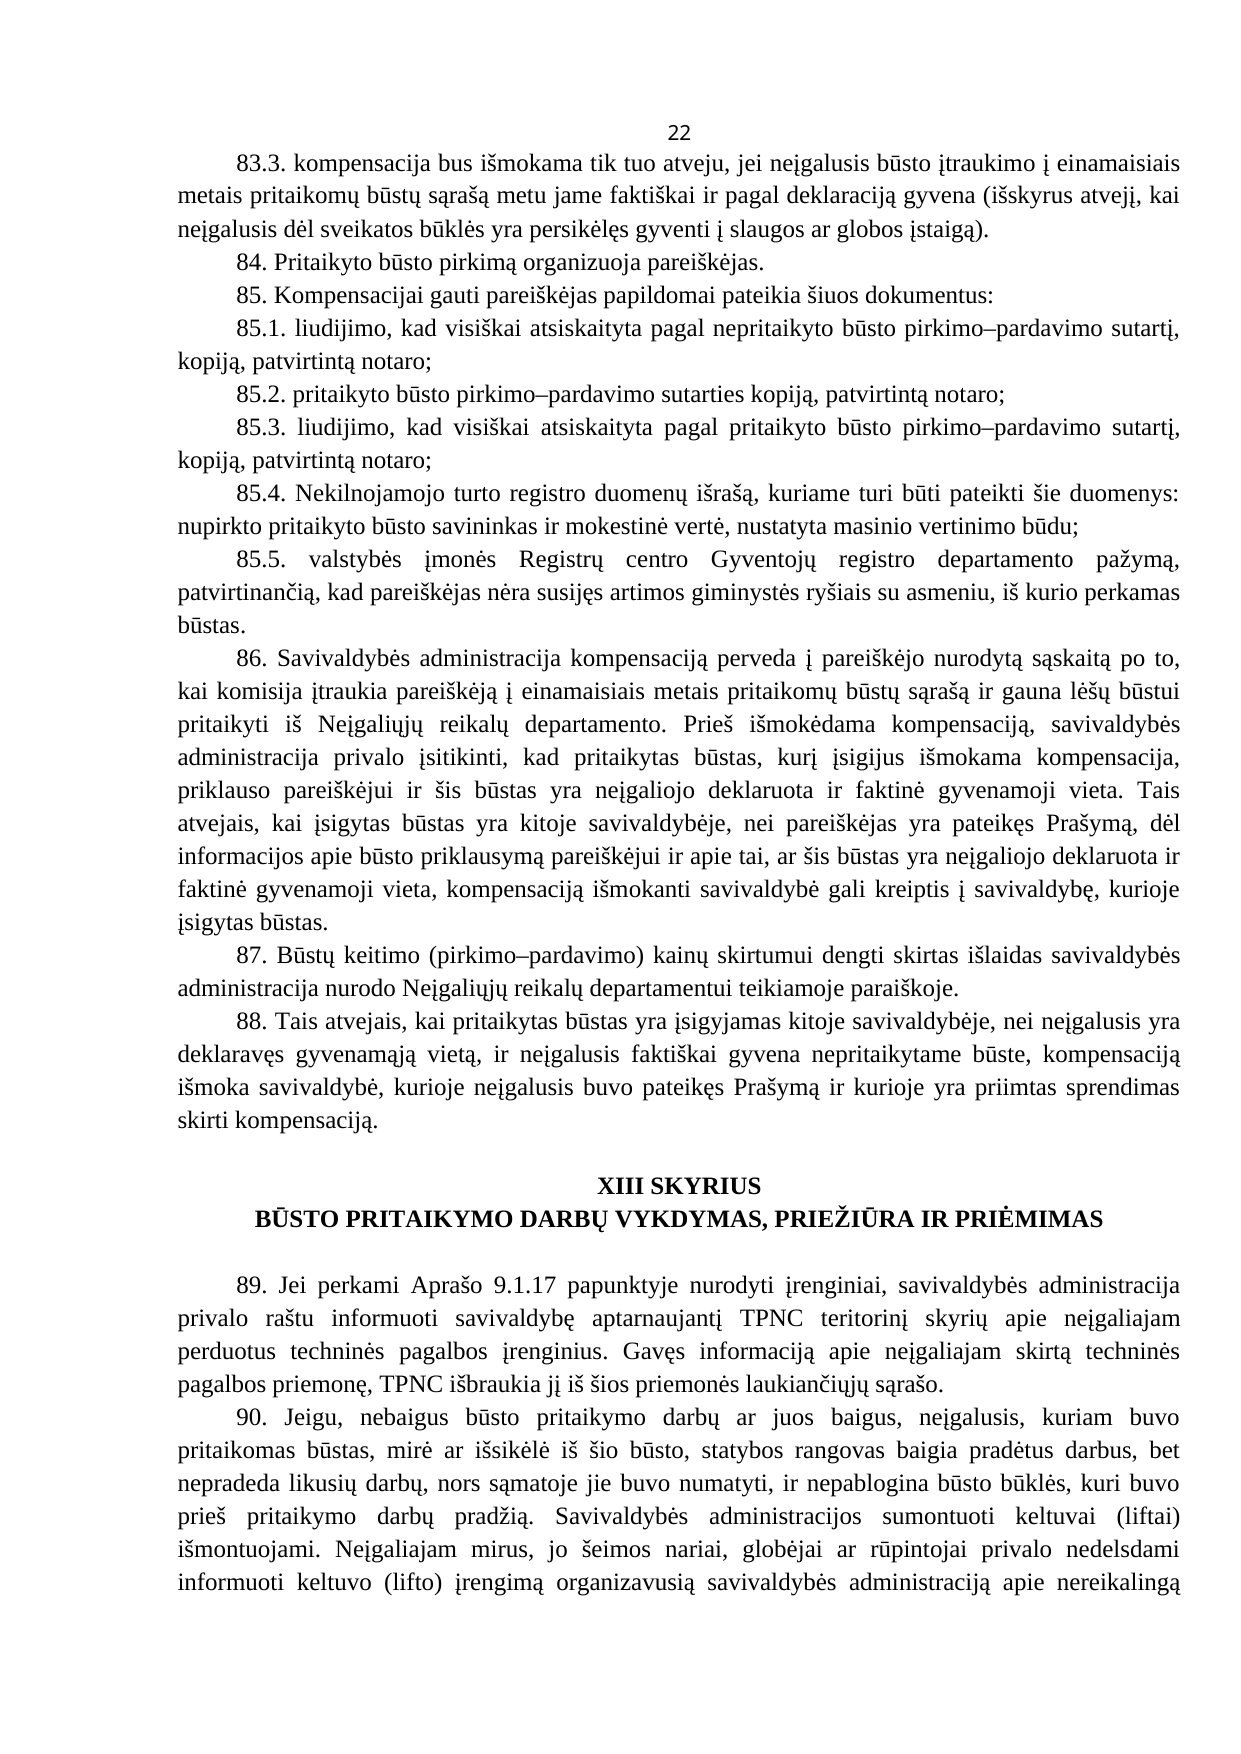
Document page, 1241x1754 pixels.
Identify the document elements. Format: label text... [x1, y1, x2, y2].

text 85.1. liudijimo, kad visiškai atsiskaityta pagal nepritaikyto būsto pirkimo–pardavimo sutartį, kopiją, patvirtintą notaro; [177, 313, 1181, 374]
text BŪSTO PRITAIKYMO DARBŲ VYKDYMAS, PRIEŽIŪRA IR PRIĖMIMAS [177, 1204, 1181, 1233]
text 85. Kompensacijai gauti pareiškėjas papildomai pateikia šiuos dokumentus: [177, 280, 1181, 308]
text 85.3. liudijimo, kad visiškai atsiskaityta pagal pritaikyto būsto pirkimo–pardavimo sutartį, kopiją, patvirtintą notaro; [177, 412, 1181, 473]
text 85.2. pritaikyto būsto pirkimo–pardavimo sutarties kopiją, patvirtintą notaro; [177, 379, 1181, 407]
text 89. Jei perkami Aprašo 9.1.17 papunktyje nurodyti įrenginiai, savivaldybės administracija privalo raštu informuoti savivaldybę aptarnaujantį TPNC teritorinį skyrių apie neįgaliajam perduotus techninės pagalbos įrenginius. Gavęs informaciją apie neįgaliajam skirtą techninės pagalbos priemonę, TPNC išbraukia jį iš šios priemonės laukiančiųjų sąrašo. [177, 1270, 1181, 1398]
text 90. Jeigu, nebaigus būsto pritaikymo darbų ar juos baigus, neįgalusis, kuriam buvo pritaikomas būstas, mirė ar išsikėlė iš šio būsto, statybos rangovas baigia pradėtus darbus, bet nepradeda likusių darbų, nors sąmatoje jie buvo numatyti, ir nepablogina būsto būklės, kuri buvo prieš pritaikymo darbų pradžią. Savivaldybės administracijos sumontuoti keltuvai (liftai) išmontuojami. Neįgaliajam mirus, jo šeimos nariai, globėjai ar rūpintojai privalo nedelsdami informuoti keltuvo (lifto) įrengimą organizavusią savivaldybės administraciją apie nereikalingą [177, 1402, 1181, 1596]
text 86. Savivaldybės administracija kompensaciją perveda į pareiškėjo nurodytą sąskaitą po to, kai komisija įtraukia pareiškėją į einamaisiais metais pritaikomų būstų sąrašą ir gauna lėšų būstui pritaikyti iš Neįgaliųjų reikalų departamento. Prieš išmokėdama kompensaciją, savivaldybės administracija privalo įsitikinti, kad pritaikytas būstas, kurį įsigijus išmokama kompensacija, priklauso pareiškėjui ir šis būstas yra neįgaliojo deklaruota ir faktinė gyvenamoji vieta. Tais atvejais, kai įsigytas būstas yra kitoje savivaldybėje, nei pareiškėjas yra pateikęs Prašymą, dėl informacijos apie būsto priklausymą pareiškėjui ir apie tai, ar šis būstas yra neįgaliojo deklaruota ir faktinė gyvenamoji vieta, kompensaciją išmokanti savivaldybė gali kreiptis į savivaldybę, kurioje įsigytas būstas. [177, 643, 1181, 936]
text 85.4. Nekilnojamojo turto registro duomenų išrašą, kuriame turi būti pateikti šie duomenys: nupirkto pritaikyto būsto savininkas ir mokestinė vertė, nustatyta masinio vertinimo būdu; [177, 478, 1181, 539]
text 87. Būstų keitimo (pirkimo–pardavimo) kainų skirtumui dengti skirtas išlaidas savivaldybės administracija nurodo Neįgaliųjų reikalų departamentui teikiamoje paraiškoje. [177, 940, 1181, 1002]
text 83.3. kompensacija bus išmokama tik tuo atveju, jei neįgalusis būsto įtraukimo į einamaisiais metais pritaikomų būstų sąrašą metu jame faktiškai ir pagal deklaraciją gyvena (išskyrus atvejį, kai neįgalusis dėl sveikatos būklės yra persikėlęs gyventi į slaugos ar globos įstaigą). [177, 148, 1181, 242]
text 88. Tais atvejais, kai pritaikytas būstas yra įsigyjamas kitoje savivaldybėje, nei neįgalusis yra deklaravęs gyvenamąją vietą, ir neįgalusis faktiškai gyvena nepritaikytame būste, kompensaciją išmoka savivaldybė, kurioje neįgalusis buvo pateikęs Prašymą ir kurioje yra priimtas sprendimas skirti kompensaciją. [177, 1006, 1181, 1134]
text XIII SKYRIUS [177, 1171, 1181, 1200]
text 85.5. valstybės įmonės Registrų centro Gyventojų registro departamento pažymą, patvirtinančią, kad pareiškėjas nėra susijęs artimos giminystės ryšiais su asmeniu, iš kurio perkamas būstas. [177, 544, 1181, 639]
text 84. Pritaikyto būsto pirkimą organizuoja pareiškėjas. [177, 247, 1181, 275]
